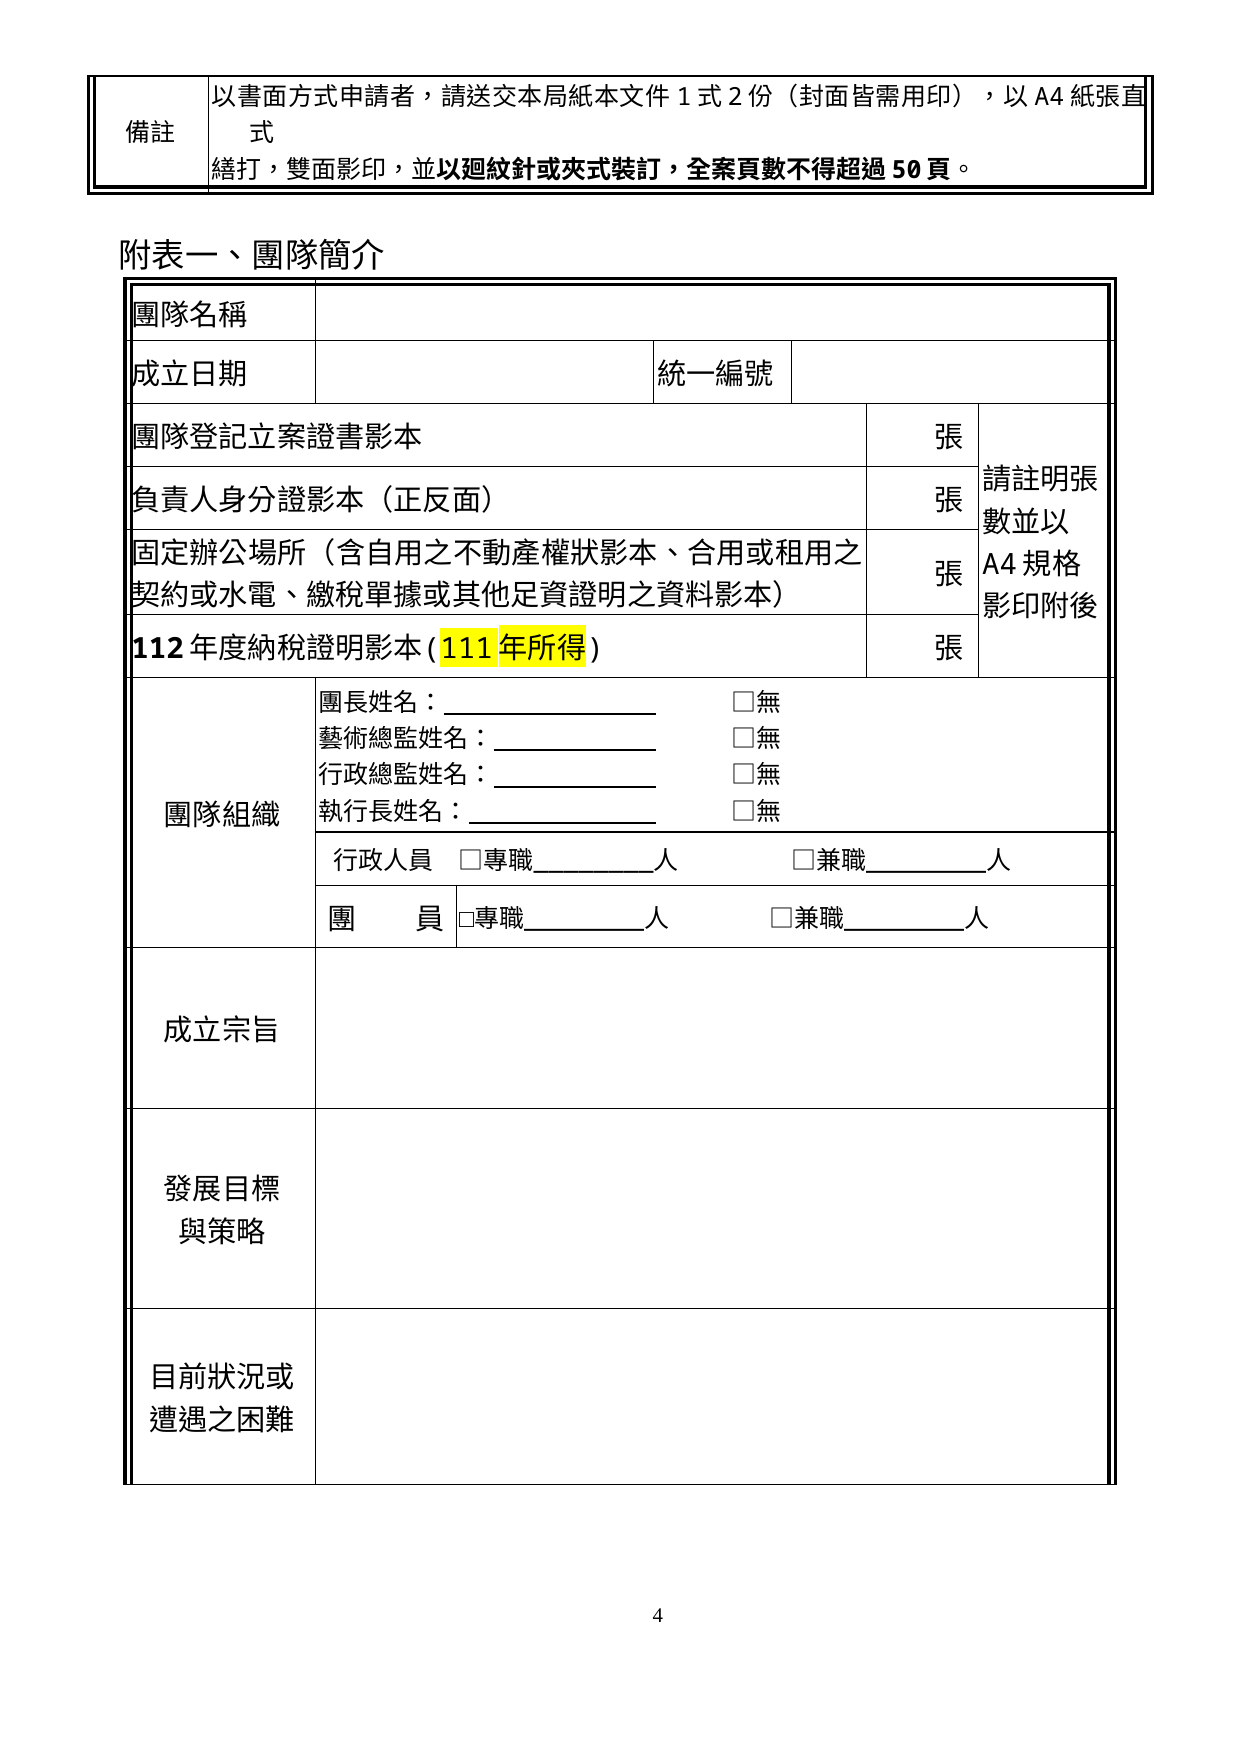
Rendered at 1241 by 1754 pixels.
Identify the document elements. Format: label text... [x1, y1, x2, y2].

table_cell 112年度納稅證明影本(111年所得) [133, 615, 866, 677]
table_cell 團 員 [316, 886, 456, 947]
table_cell □專職________人 □兼職________人 [457, 886, 1107, 947]
table_cell 張 [867, 404, 978, 466]
table_cell [316, 948, 1107, 1108]
table_cell 團隊登記立案證書影本 [133, 404, 866, 466]
table_cell 固定辦公場所（含自用之不動產權狀影本、合用或租用之契約或水電、繳稅單據或其他足資證明之資料影本） [133, 530, 866, 614]
table_cell 發展目標 與策略 [133, 1109, 315, 1308]
table_cell [792, 341, 1107, 403]
table_header [316, 286, 1107, 340]
table_cell 張 [867, 615, 978, 677]
text 附表一、團隊簡介 [118, 229, 1122, 277]
table_cell 目前狀況或 遭遇之困難 [133, 1309, 315, 1484]
table_cell 成立宗旨 [133, 948, 315, 1108]
table_cell 行政人員 □專職________人 □兼職________人 [316, 833, 1107, 884]
table_cell [316, 1109, 1107, 1308]
table_cell [316, 1309, 1107, 1484]
table_cell 備註 [96, 77, 208, 185]
table_header [316, 280, 1112, 340]
table_cell 團長姓名： □無 藝術總監姓名： □無 行政總監姓名： □無 執行長姓名： □無 [316, 678, 1107, 831]
table_cell [316, 341, 653, 403]
table_cell 張 [867, 467, 978, 529]
table_cell 統一編號 [654, 341, 791, 403]
table_cell 以書面方式申請者，請送交本局紙本文件1式2份（封面皆需用印），以A4紙張直式 繕打，雙面影印，並以廻紋針或夾式裝訂，全案頁數不得超過50頁。 [209, 77, 1144, 185]
table_cell 負責人身分證影本（正反面） [133, 467, 866, 529]
table_cell 請註明張數並以A4規格影印附後 [979, 404, 1107, 677]
table_cell 團隊組織 [133, 678, 315, 947]
table_header 團隊名稱 [128, 280, 315, 340]
table_cell 張 [867, 530, 978, 614]
table_cell 成立日期 [133, 341, 315, 403]
